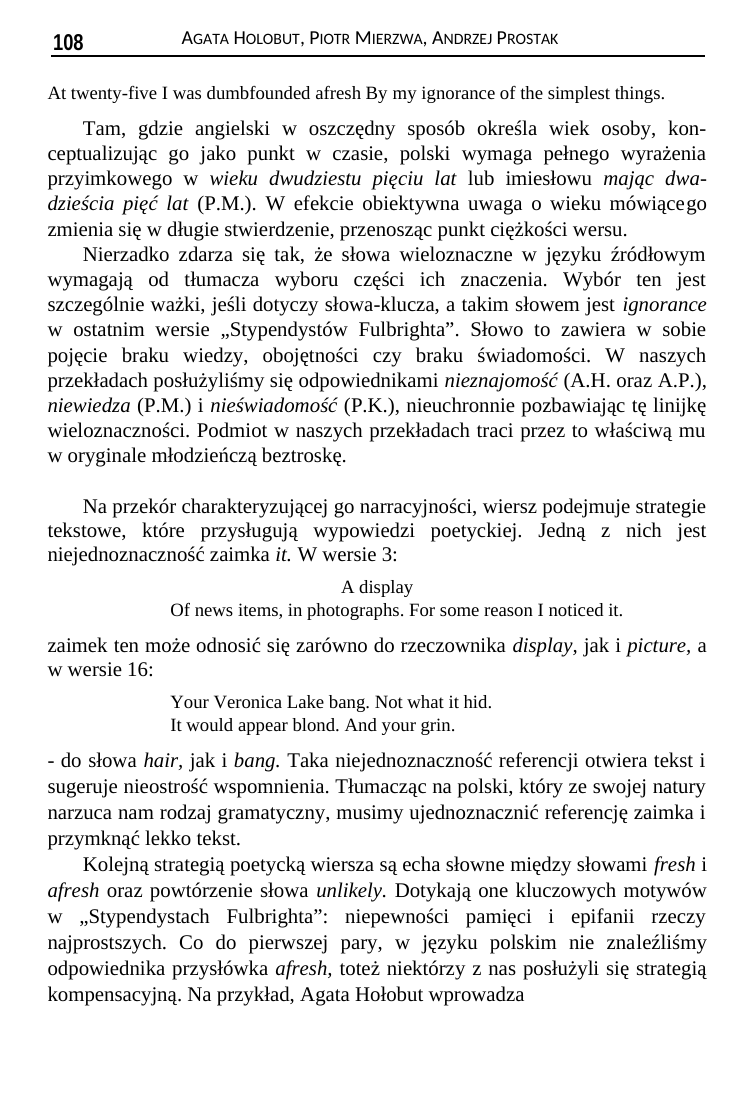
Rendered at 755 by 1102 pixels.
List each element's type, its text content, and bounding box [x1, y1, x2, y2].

text - do słowa hair, jak i bang. Taka niejednoznaczność referencji otwiera tekst i sugeruje nieostrość wspomnienia. Tłumacząc na polski, który ze swojej natury narzuca nam rodzaj gramatyczny, musimy ujednoznacznić referencję zaimka i przymknąć lekko tekst. [47, 748, 707, 850]
text Kolejną strategią poetycką wiersza są echa słowne między słowami fresh i afresh oraz powtórzenie słowa unlikely. Dotykają one kluczowych motywów w „Stypendystach Fulbrighta”: niepewności pamięci i epifanii rzeczy najprostszych. Co do pierwszej pary, w języku polskim nie zna­leźliśmy odpowiednika przysłówka afresh, toteż niektórzy z nas posłużyli się strategią kompensacyjną. Na przykład, Agata Hołobut wprowadza [47, 852, 707, 1006]
text Your Veronica Lake bang. Not what it hid. [170, 691, 707, 713]
text At twenty-five I was dumbfounded afresh By my ignorance of the simplest things. [47, 82, 707, 103]
text Na przekór charakteryzującej go narracyjności, wiersz podejmuje strategie tekstowe, które przysługują wypowiedzi poetyckiej. Jedną z nich jest niejednoznaczność zaimka it. W wersie 3: [47, 493, 707, 566]
text 108 [53, 29, 88, 56]
text It would appear blond. And your grin. [170, 714, 707, 736]
text Nierzadko zdarza się tak, że słowa wieloznaczne w języku źródłowym wymagają od tłumacza wyboru części ich znaczenia. Wybór ten jest szczególnie ważki, jeśli dotyczy słowa-klucza, a takim słowem jest igno­rance w ostatnim wersie „Stypendystów Fulbrighta”. Słowo to zawiera w sobie pojęcie braku wiedzy, obojętności czy braku świadomości. W naszych przekładach posłużyliśmy się odpowiednikami nieznajomość (A.H. oraz A.P.), niewiedza (P.M.) i nieświadomość (P.K.), nieuchronnie pozbawiając tę linijkę wieloznaczności. Podmiot w naszych przekładach traci przez to właściwą mu w oryginale młodzieńczą beztroskę. [47, 242, 707, 467]
text zaimek ten może odnosić się zarówno do rzeczownika display, jak i pic­ture, a w wersie 16: [47, 633, 707, 681]
text Of news items, in photographs. For some reason I noticed it. [170, 599, 707, 621]
text A display [47, 576, 707, 598]
text Tam, gdzie angielski w oszczędny sposób określa wiek osoby, kon- ceptualizując go jako punkt w czasie, polski wymaga pełnego wyrażenia przyimkowego w wieku dwudziestu pięciu lat lub imiesłowu mając dwa­dzieścia pięć lat (P.M.). W efekcie obiektywna uwaga o wieku mówiące­go zmienia się w długie stwierdzenie, przenosząc punkt ciężkości wersu. [47, 116, 707, 241]
text Agata Holobut, Piotr Mierzwa, Andrzej Prostak [181, 25, 575, 49]
